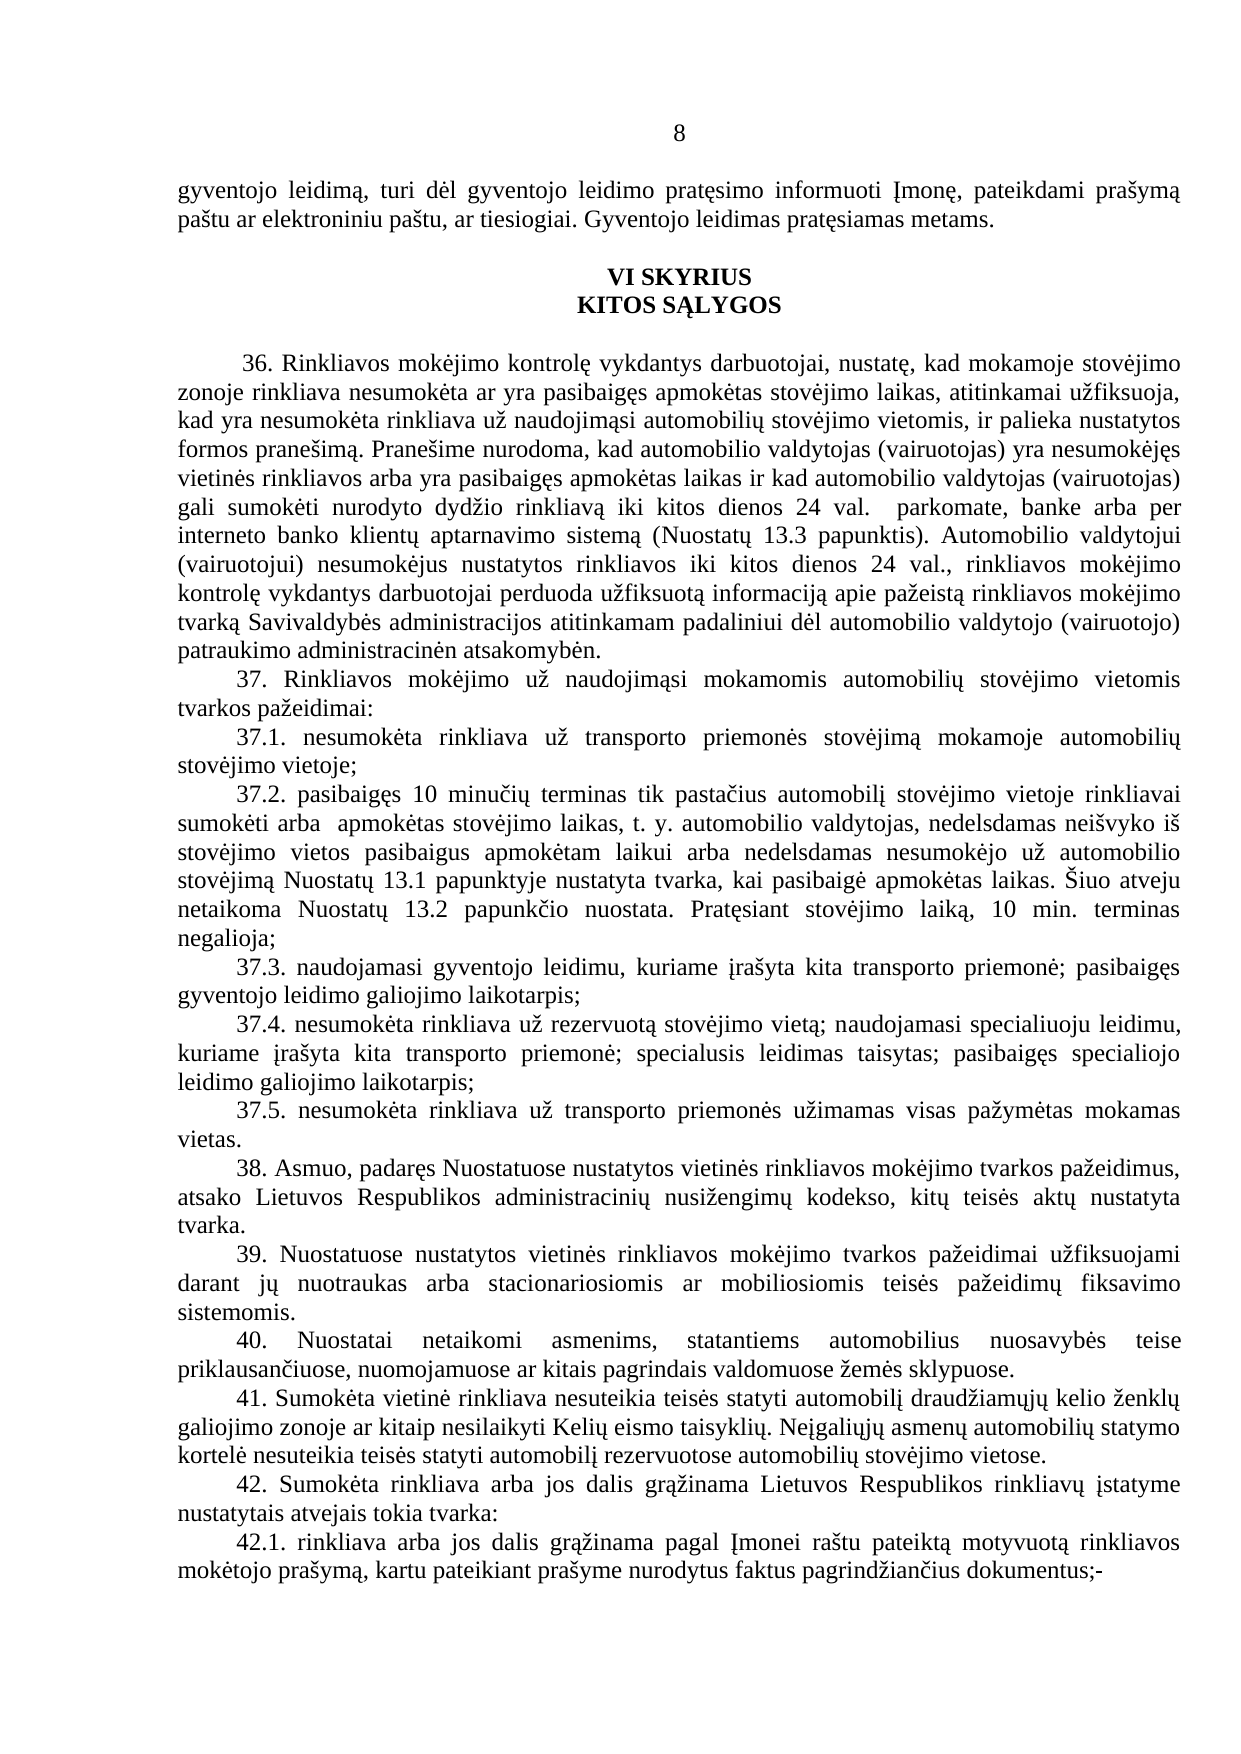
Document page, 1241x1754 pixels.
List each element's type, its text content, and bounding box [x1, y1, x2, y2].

text 37.3. naudojamasi gyventojo leidimu, kuriame įrašyta kita transporto priemonė; pasibaigęs gyventojo leidimo galiojimo laikotarpis; [177, 952, 1181, 1009]
text 42. Sumokėta rinkliava arba jos dalis grąžinama Lietuvos Respublikos rinkliavų įstatyme nustatytais atvejais tokia tvarka: [177, 1469, 1181, 1527]
text KITOS SĄLYGOS [177, 291, 1181, 319]
text 38. Asmuo, padaręs Nuostatuose nustatytos vietinės rinkliavos mokėjimo tvarkos pažeidimus, atsako Lietuvos Respublikos administracinių nusižengimų kodekso, kitų teisės aktų nustatyta tvarka. [177, 1153, 1181, 1239]
text 40. Nuostatai netaikomi asmenims, statantiems automobilius nuosavybės teise priklausančiuose, nuomojamuose ar kitais pagrindais valdomuose žemės sklypuose. [177, 1326, 1181, 1383]
text 37.2. pasibaigęs 10 minučių terminas tik pastačius automobilį stovėjimo vietoje rinkliavai sumokėti arba apmokėtas stovėjimo laikas, t. y. automobilio valdytojas, nedelsdamas neišvyko iš stovėjimo vietos pasibaigus apmokėtam laikui arba nedelsdamas nesumokėjo už automobilio stovėjimą Nuostatų 13.1 papunktyje nustatyta tvarka, kai pasibaigė apmokėtas laikas. Šiuo atveju netaikoma Nuostatų 13.2 papunkčio nuostata. Pratęsiant stovėjimo laiką, 10 min. terminas negalioja; [177, 779, 1181, 952]
text 41. Sumokėta vietinė rinkliava nesuteikia teisės statyti automobilį draudžiamųjų kelio ženklų galiojimo zonoje ar kitaip nesilaikyti Kelių eismo taisyklių. Neįgaliųjų asmenų automobilių statymo kortelė nesuteikia teisės statyti automobilį rezervuotose automobilių stovėjimo vietose. [177, 1383, 1181, 1469]
text 36. Rinkliavos mokėjimo kontrolę vykdantys darbuotojai, nustatę, kad mokamoje stovėjimo zonoje rinkliava nesumokėta ar yra pasibaigęs apmokėtas stovėjimo laikas, atitinkamai užfiksuoja, kad yra nesumokėta rinkliava už naudojimąsi automobilių stovėjimo vietomis, ir palieka nustatytos formos pranešimą. Pranešime nurodoma, kad automobilio valdytojas (vairuotojas) yra nesumokėjęs vietinės rinkliavos arba yra pasibaigęs apmokėtas laikas ir kad automobilio valdytojas (vairuotojas) gali sumokėti nurodyto dydžio rinkliavą iki kitos dienos 24 val. parkomate, banke arba per interneto banko klientų aptarnavimo sistemą (Nuostatų 13.3 papunktis). Automobilio valdytojui (vairuotojui) nesumokėjus nustatytos rinkliavos iki kitos dienos 24 val., rinkliavos mokėjimo kontrolę vykdantys darbuotojai perduoda užfiksuotą informaciją apie pažeistą rinkliavos mokėjimo tvarką Savivaldybės administracijos atitinkamam padaliniui dėl automobilio valdytojo (vairuotojo) patraukimo administracinėn atsakomybėn. [177, 348, 1181, 664]
text VI SKYRIUS [177, 262, 1181, 291]
text 42.1. rinkliava arba jos dalis grąžinama pagal Įmonei raštu pateiktą motyvuotą rinkliavos mokėtojo prašymą, kartu pateikiant prašyme nurodytus faktus pagrindžiančius dokumentus; [177, 1527, 1181, 1584]
text 39. Nuostatuose nustatytos vietinės rinkliavos mokėjimo tvarkos pažeidimai užfiksuojami darant jų nuotraukas arba stacionariosiomis ar mobiliosiomis teisės pažeidimų fiksavimo sistemomis. [177, 1239, 1181, 1326]
text gyventojo leidimą, turi dėl gyventojo leidimo pratęsimo informuoti Įmonę, pateikdami prašymą paštu ar elektroniniu paštu, ar tiesiogiai. Gyventojo leidimas pratęsiamas metams. [177, 176, 1181, 233]
text 37. Rinkliavos mokėjimo už naudojimąsi mokamomis automobilių stovėjimo vietomis tvarkos pažeidimai: [177, 664, 1181, 722]
text 37.5. nesumokėta rinkliava už transporto priemonės užimamas visas pažymėtas mokamas vietas. [177, 1096, 1181, 1153]
text 37.1. nesumokėta rinkliava už transporto priemonės stovėjimą mokamoje automobilių stovėjimo vietoje; [177, 722, 1181, 779]
text 37.4. nesumokėta rinkliava už rezervuotą stovėjimo vietą; naudojamasi specialiuoju leidimu, kuriame įrašyta kita transporto priemonė; specialusis leidimas taisytas; pasibaigęs specialiojo leidimo galiojimo laikotarpis; [177, 1009, 1181, 1096]
